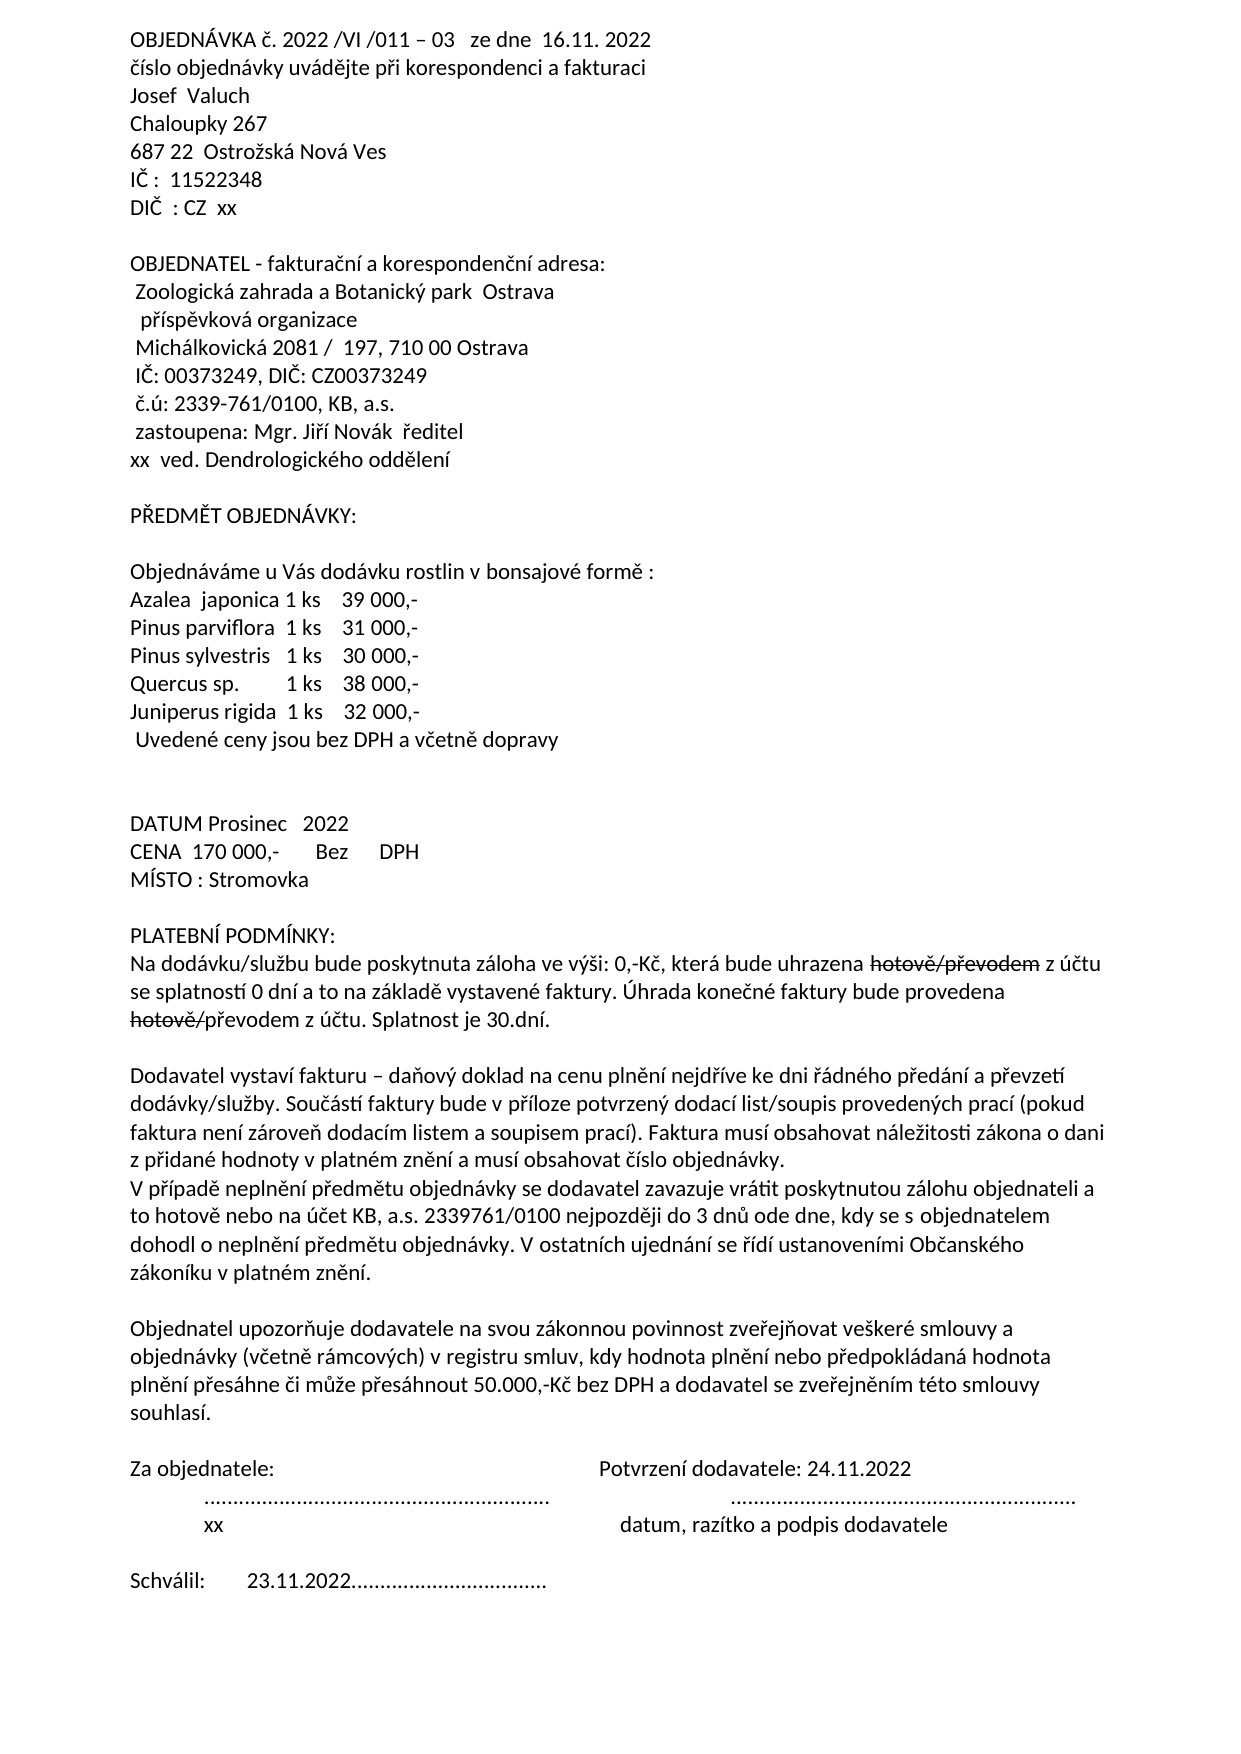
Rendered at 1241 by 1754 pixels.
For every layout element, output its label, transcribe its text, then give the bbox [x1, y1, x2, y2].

text IČ: 00373249, DIČ: CZ00373249 [130, 361, 1110, 389]
text Pinus parviflora 1 ks 31 000,- [130, 613, 1110, 641]
text Dodavatel vystaví fakturu – daňový doklad na cenu plnění nejdříve ke dni řádného předání a převzetí dodávky/služby. Součástí faktury bude v příloze potvrzený dodací list/soupis provedených prací (pokud faktura není zároveň dodacím listem a soupisem prací). Faktura musí obsahovat náležitosti zákona o dani z přidané hodnoty v platném znění a musí obsahovat číslo objednávky. [130, 1062, 1110, 1174]
text Juniperus rigida 1 ks 32 000,- [130, 697, 1110, 725]
text Chaloupky 267 [130, 109, 1110, 137]
text ............................................................ ............................................................ [130, 1482, 1110, 1510]
text Objednatel upozorňuje dodavatele na svou zákonnou povinnost zveřejňovat veškeré smlouvy a objednávky (včetně rámcových) v registru smluv, kdy hodnota plnění nebo předpokládaná hodnota plnění přesáhne či může přesáhnout 50.000,-Kč bez DPH a dodavatel se zveřejněním této smlouvy souhlasí. [130, 1314, 1110, 1454]
text PŘEDMĚT OBJEDNÁVKY: [130, 501, 1110, 529]
text Zoologická zahrada a Botanický park Ostrava [130, 277, 1110, 305]
text Pinus sylvestris 1 ks 30 000,- [130, 641, 1110, 669]
text PLATEBNÍ PODMÍNKY: [130, 921, 1110, 949]
text Quercus sp. 1 ks 38 000,- [130, 669, 1110, 697]
text číslo objednávky uvádějte při korespondenci a fakturaci [130, 53, 1110, 81]
text OBJEDNÁVKA č. 2022 /VI /011 – 03 ze dne 16.11. 2022 [130, 25, 1110, 53]
text Azalea japonica 1 ks 39 000,- [130, 585, 1110, 613]
text Michálkovická 2081 / 197, 710 00 Ostrava [130, 333, 1110, 361]
text Schválil: 23.11.2022.................................. [130, 1566, 1110, 1594]
text DATUM Prosinec 2022 CENA 170 000,- Bez DPH MÍSTO : Stromovka [130, 781, 1110, 921]
text OBJEDNATEL - fakturační a korespondenční adresa: [130, 249, 1110, 277]
text Za objednatele: Potvrzení dodavatele: 24.11.2022 [130, 1454, 1110, 1482]
text č.ú: 2339-761/0100, KB, a.s. [130, 389, 1110, 417]
text Josef Valuch [130, 81, 1110, 109]
text Objednáváme u Vás dodávku rostlin v bonsajové formě : [130, 557, 1110, 585]
text Na dodávku/službu bude poskytnuta záloha ve výši: 0,-Kč, která bude uhrazena hotově/převodem z účtu se splatností 0 dní a to na základě vystavené faktury. Úhrada konečné faktury bude provedena hotově/převodem z účtu. Splatnost je 30.dní. [130, 949, 1110, 1033]
text xx datum, razítko a podpis dodavatele [130, 1510, 1110, 1538]
text DIČ : CZ xx [130, 193, 1110, 249]
text příspěvková organizace [130, 305, 1110, 333]
text Uvedené ceny jsou bez DPH a včetně dopravy [130, 725, 1110, 753]
text 687 22 Ostrožská Nová Ves [130, 137, 1110, 165]
text IČ : 11522348 [130, 165, 1110, 193]
text zastoupena: Mgr. Jiří Novák ředitel xx ved. Dendrologického oddělení [130, 417, 1110, 501]
text V případě neplnění předmětu objednávky se dodavatel zavazuje vrátit poskytnutou zálohu objednateli a to hotově nebo na účet KB, a.s. 2339761/0100 nejpozději do 3 dnů ode dne, kdy se s objednatelem dohodl o neplnění předmětu objednávky. V ostatních ujednání se řídí ustanoveními Občanského zákoníku v platném znění. [130, 1174, 1110, 1286]
